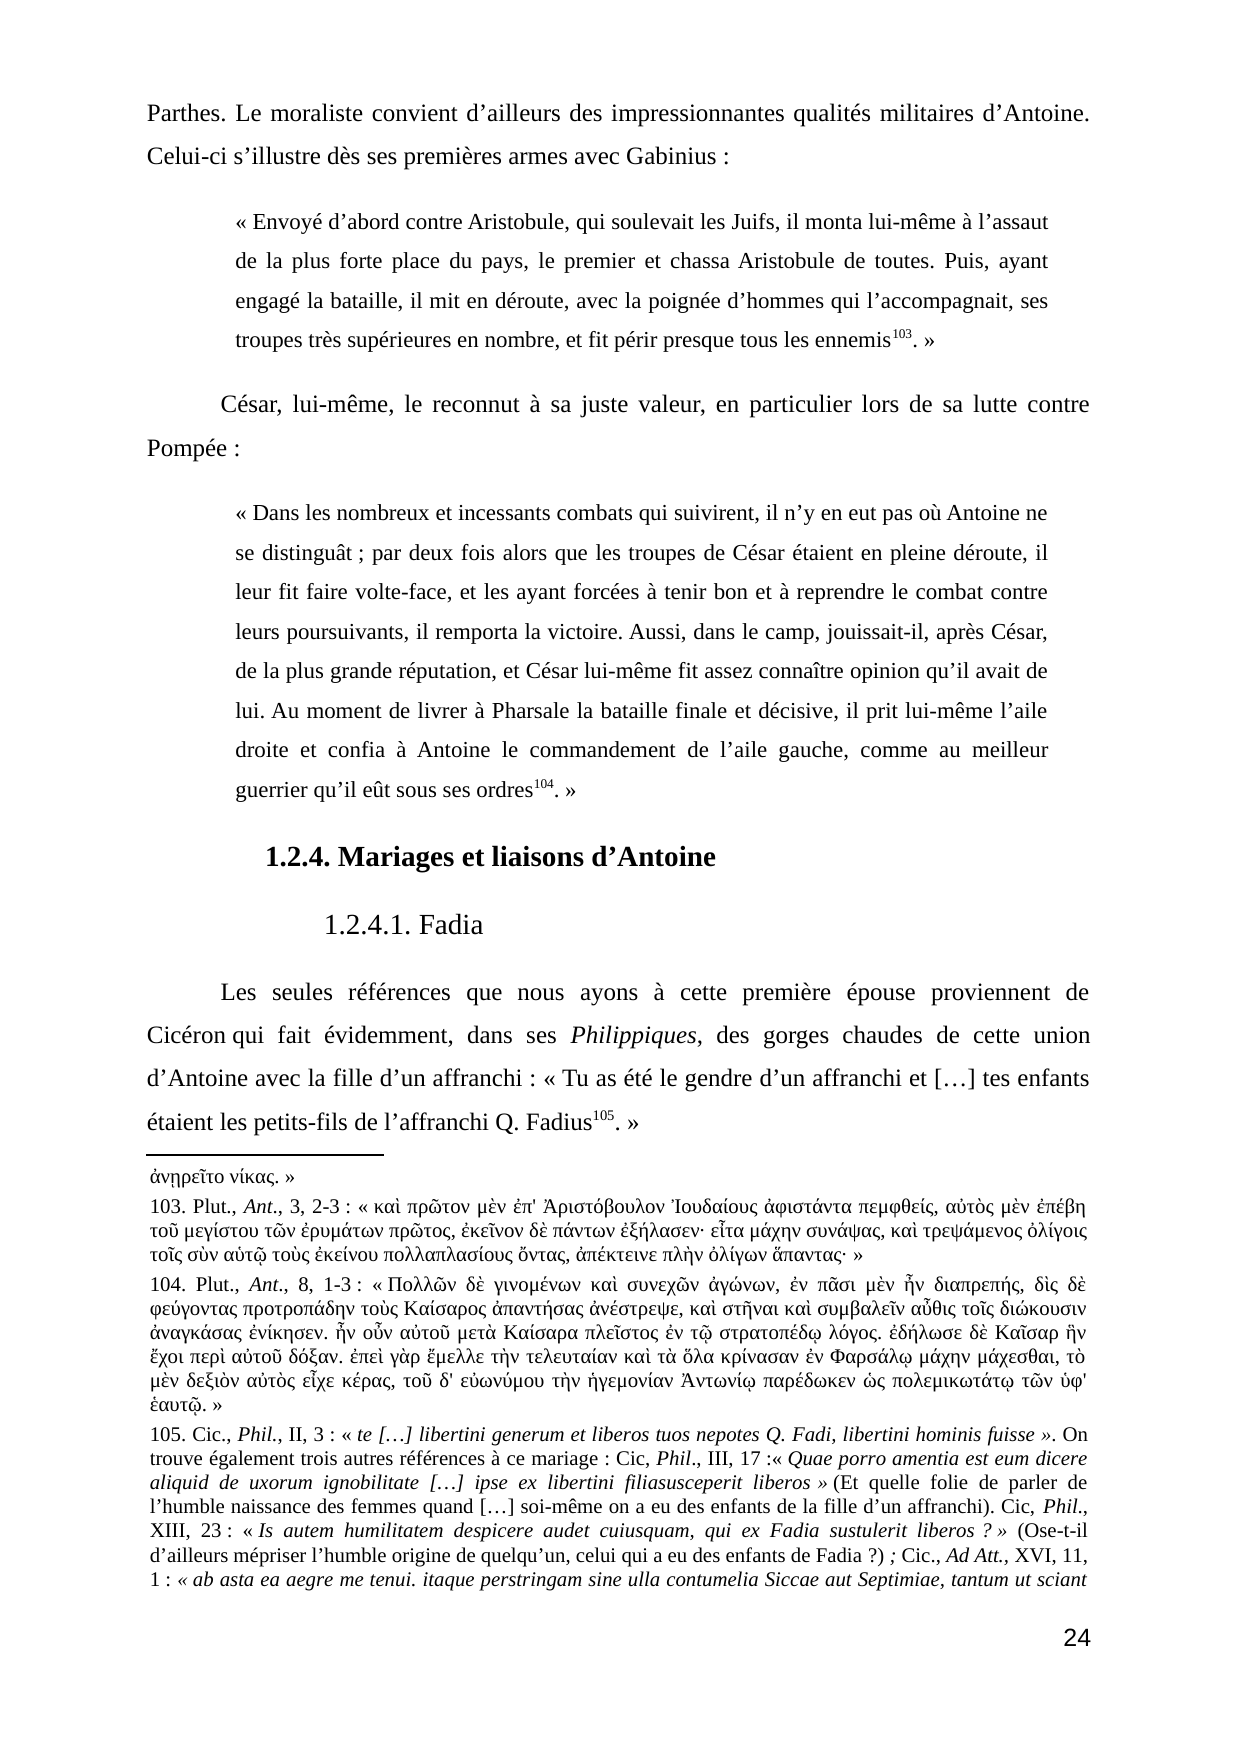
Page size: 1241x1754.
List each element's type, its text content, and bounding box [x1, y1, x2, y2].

text . Cic., Phil., II, 3 : « te […] libertini generum et liberos tuos nepotes Q. Fadi, libertini hominis fuisse ». On trouve également trois autres références à ce mariage : Cic, Phil., III, 17 :« Quae porro amentia est eum dicere aliquid de uxorum ignobilitate […] ipse ex libertini filiasusceperit liberos » (Et quelle folie de parler de l’humble naissance des femmes quand […] soi-même on a eu des enfants de la fille d’un affranchi). Cic, Phil., XIII, 23 : « Is autem humilitatem despicere audet cuiusquam, qui ex Fadia sustulerit liberos ? » (Ose-t-il d’ailleurs mépriser l’humble origine de quelqu’un, celui qui a eu des enfants de Fadia ?) ; Cic., Ad Att., XVI, 11, 1 : « ab asta ea aegre me tenui. itaque perstringam sine ulla contumelia Siccae aut Septimiae, tantum ut sciant [147, 1419, 1091, 1593]
text . Plut., Ant., 3, 2-3 : « καὶ πρῶτον μὲν ἐπ' Ἀριστόβουλον Ἰουδαίους ἀφιστάντα πεμφθείς, αὐτὸς μὲν ἐπέβη τοῦ μεγίστου τῶν ἐρυμάτων πρῶτος, ἐκεῖνον δὲ πάντων ἐξήλασεν· εἶτα μάχην συνάψας, καὶ τρεψάμενος ὀλίγοις τοῖς σὺν αὑτῷ τοὺς ἐκείνου πολλαπλασίους ὄντας, ἀπέκτεινε πλὴν ὀλίγων ἅπαντας· » [147, 1191, 1091, 1269]
text . Plut., Ant., 8, 1-3 : « Πολλῶν δὲ γινομένων καὶ συνεχῶν ἀγώνων, ἐν πᾶσι μὲν ἦν διαπρεπής, δὶς δὲ φεύγοντας προτροπάδην τοὺς Καίσαρος ἀπαντήσας ἀνέστρεψε, καὶ στῆναι καὶ συμβαλεῖν αὖθις τοῖς διώκουσιν ἀναγκάσας ἐνίκησεν. ἦν οὖν αὐτοῦ μετὰ Καίσαρα πλεῖστος ἐν τῷ στρατοπέδῳ λόγος. ἐδήλωσε δὲ Καῖσαρ ἣν ἔχοι περὶ αὐτοῦ δόξαν. ἐπεὶ γὰρ ἔμελλε τὴν τελευταίαν καὶ τὰ ὅλα κρίνασαν ἐν Φαρσάλῳ μάχην μάχεσθαι, τὸ μὲν δεξιὸν αὐτὸς εἶχε κέρας, τοῦ δ' εὐωνύμου τὴν ἡγεμονίαν Ἀντωνίῳ παρέδωκεν ὡς πολεμικωτάτῳ τῶν ὑφ' ἑαυτῷ. » [147, 1269, 1091, 1419]
text Parthes. Le moraliste convient d’ailleurs des impressionnantes qualités militaires d’Antoine. Celui-ci s’illustre dès ses premières armes avec Gabinius : [147, 98, 1091, 170]
text César, lui-même, le reconnut à sa juste valeur, en particulier lors de sa lutte contre Pompée : [147, 389, 1091, 461]
list « Dans les nombreux et incessants combats qui suivirent, il n’y en eut pas où Antoine ne se distinguât ; par deux fois alors que les troupes de César étaient en pleine déroute, il leur fit faire volte-face, et les ayant forcées à tenir bon et à reprendre le combat contre leurs poursuivants, il remporta la victoire. Aussi, dans le camp, jouissait-il, après César, de la plus grande réputation, et César lui-même fit assez connaître opinion qu’il avait de lui. Au moment de livrer à Pharsale la bataille finale et décisive, il prit lui-même l’aile droite et confia à Antoine le commandement de l’aile gauche, comme au meilleur guerrier qu’il eût sous ses ordres. » [235, 499, 1049, 802]
text ἀνῃρεῖτο νίκας. » [147, 1161, 1091, 1191]
list « Envoyé d’abord contre Aristobule, qui soulevait les Juifs, il monta lui-même à l’assaut de la plus forte place du pays, le premier et chassa Aristobule de toutes. Puis, ayant engagé la bataille, il mit en déroute, avec la poignée d’hommes qui l’accompagnait, ses troupes très supérieures en nombre, et fit périr presque tous les ennemis. » [235, 208, 1049, 353]
subtitle 1.2.4. Mariages et liaisons d’Antoine [265, 839, 1091, 872]
text Les seules références que nous ayons à cette première épouse proviennent de Cicéron qui fait évidemment, dans ses Philippiques, des gorges chaudes de cette union d’Antoine avec la fille d’un affranchi : « Tu as été le gendre d’un affranchi et […] tes enfants étaient les petits-fils de l’affranchi Q. Fadius. » [147, 975, 1091, 1135]
subtitle 1.2.4.1. Fadia [324, 907, 1091, 940]
